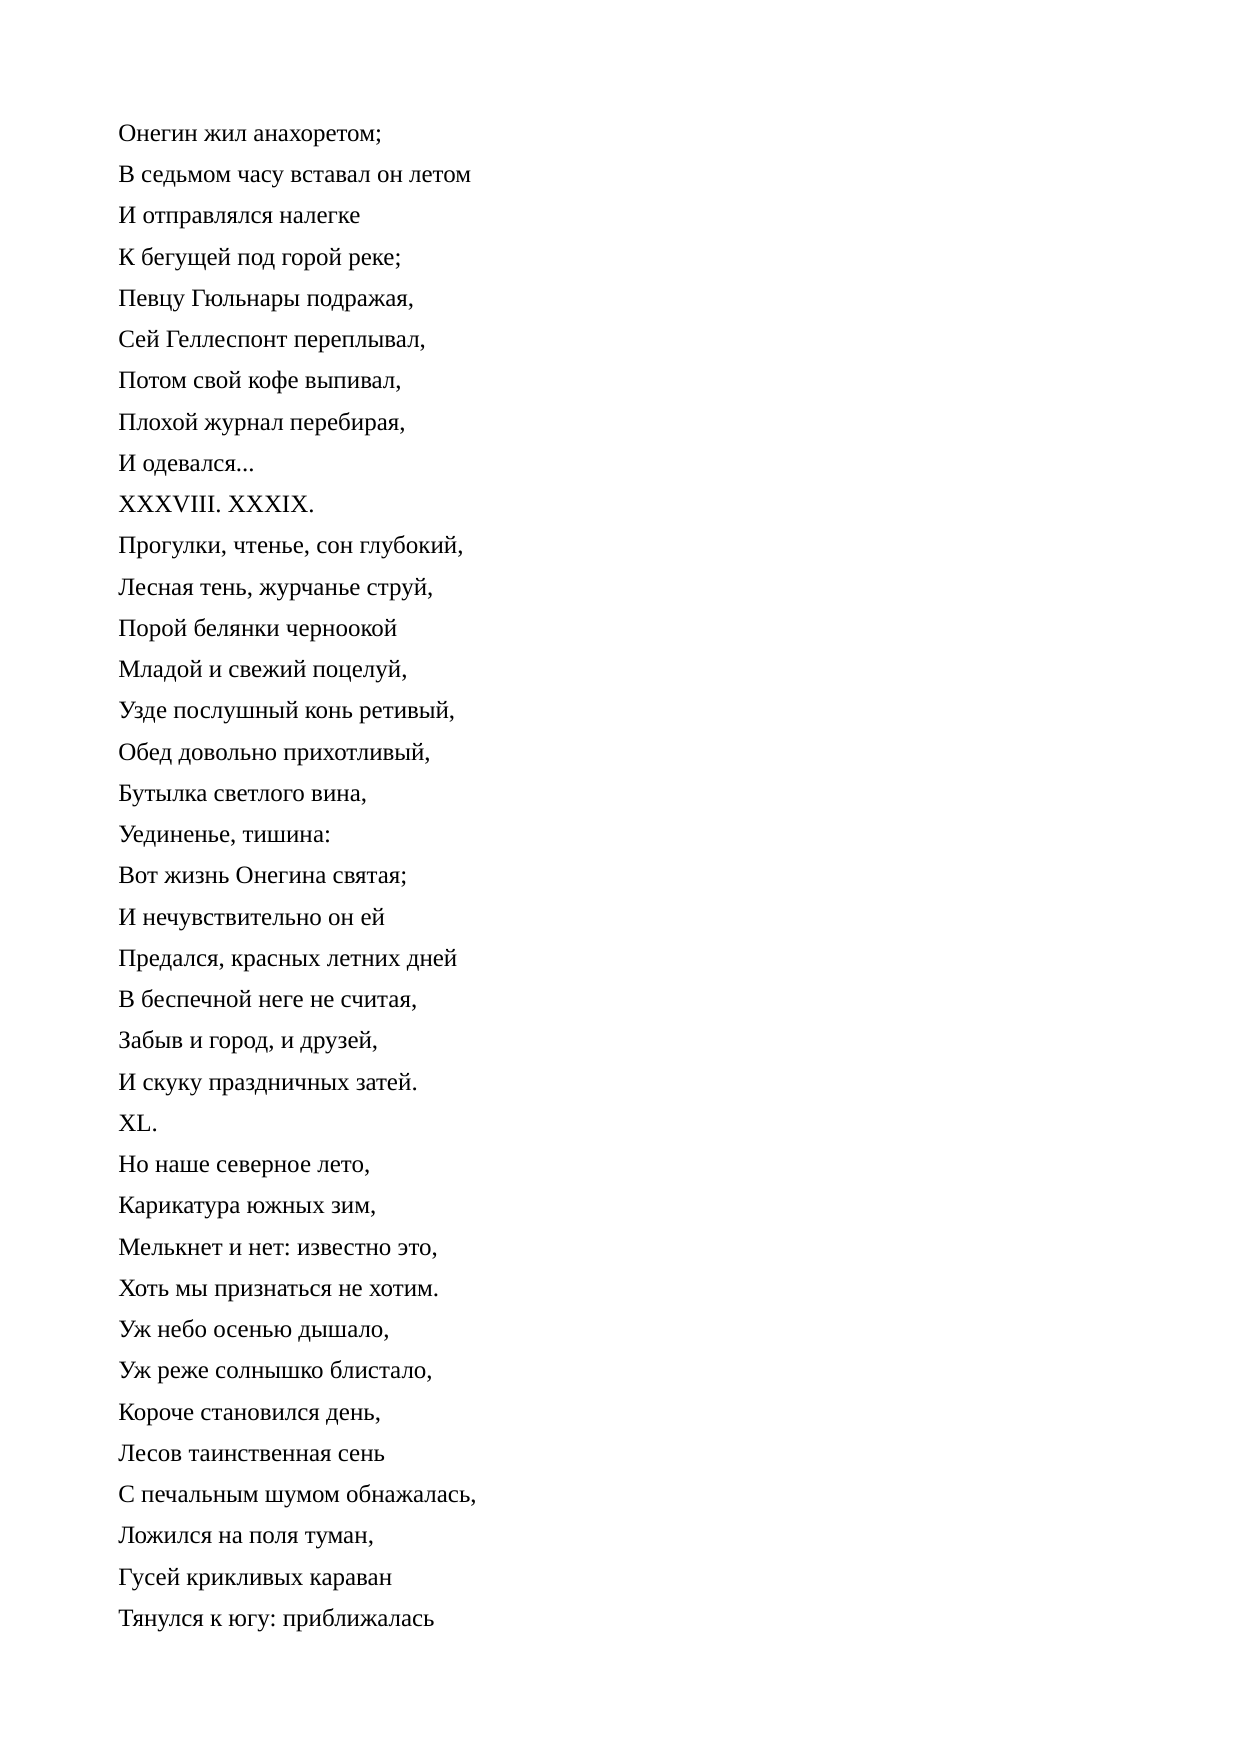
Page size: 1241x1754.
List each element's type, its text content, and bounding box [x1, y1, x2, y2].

text И отправлялся налегке [118, 201, 1122, 229]
text Уж небо осенью дышало, [118, 1314, 1122, 1343]
text К бегущей под горой реке; [118, 242, 1122, 271]
text Потом свой кофе выпивал, [118, 366, 1122, 394]
text Короче становился день, [118, 1397, 1122, 1426]
text Ложился на поля туман, [118, 1521, 1122, 1549]
text С печальным шумом обнажалась, [118, 1479, 1122, 1508]
text Уж реже солнышко блистало, [118, 1356, 1122, 1384]
text Лесов таинственная сень [118, 1438, 1122, 1467]
text Лесная тень, журчанье струй, [118, 572, 1122, 601]
text Хоть мы признаться не хотим. [118, 1273, 1122, 1302]
text Узде послушный конь ретивый, [118, 696, 1122, 724]
text Предался, красных летних дней [118, 943, 1122, 972]
text Сей Геллеспонт переплывал, [118, 324, 1122, 353]
text Порой белянки черноокой [118, 613, 1122, 642]
text Мелькнет и нет: известно это, [118, 1232, 1122, 1261]
text Прогулки, чтенье, сон глубокий, [118, 531, 1122, 559]
text Плохой журнал перебирая, [118, 407, 1122, 436]
text Младой и свежий поцелуй, [118, 654, 1122, 683]
text И одевался... [118, 448, 1122, 477]
text XL. [118, 1108, 1122, 1137]
text И нечувствительно он ей [118, 902, 1122, 931]
text Гусей крикливых караван [118, 1562, 1122, 1591]
text Но наше северное лето, [118, 1149, 1122, 1178]
text Уединенье, тишина: [118, 819, 1122, 848]
text В седьмом часу вставал он летом [118, 159, 1122, 188]
text В беспечной неге не считая, [118, 984, 1122, 1013]
text И скуку праздничных затей. [118, 1067, 1122, 1096]
text Карикатура южных зим, [118, 1191, 1122, 1219]
text Тянулся к югу: приближалась [118, 1603, 1122, 1632]
text XXXVIII. XXXIX. [118, 489, 1122, 518]
text Певцу Гюльнары подражая, [118, 283, 1122, 312]
text Вот жизнь Онегина святая; [118, 861, 1122, 889]
text Бутылка светлого вина, [118, 778, 1122, 807]
text Забыв и город, и друзей, [118, 1026, 1122, 1054]
text Обед довольно прихотливый, [118, 737, 1122, 766]
text Онегин жил анахоретом; [118, 118, 1122, 147]
